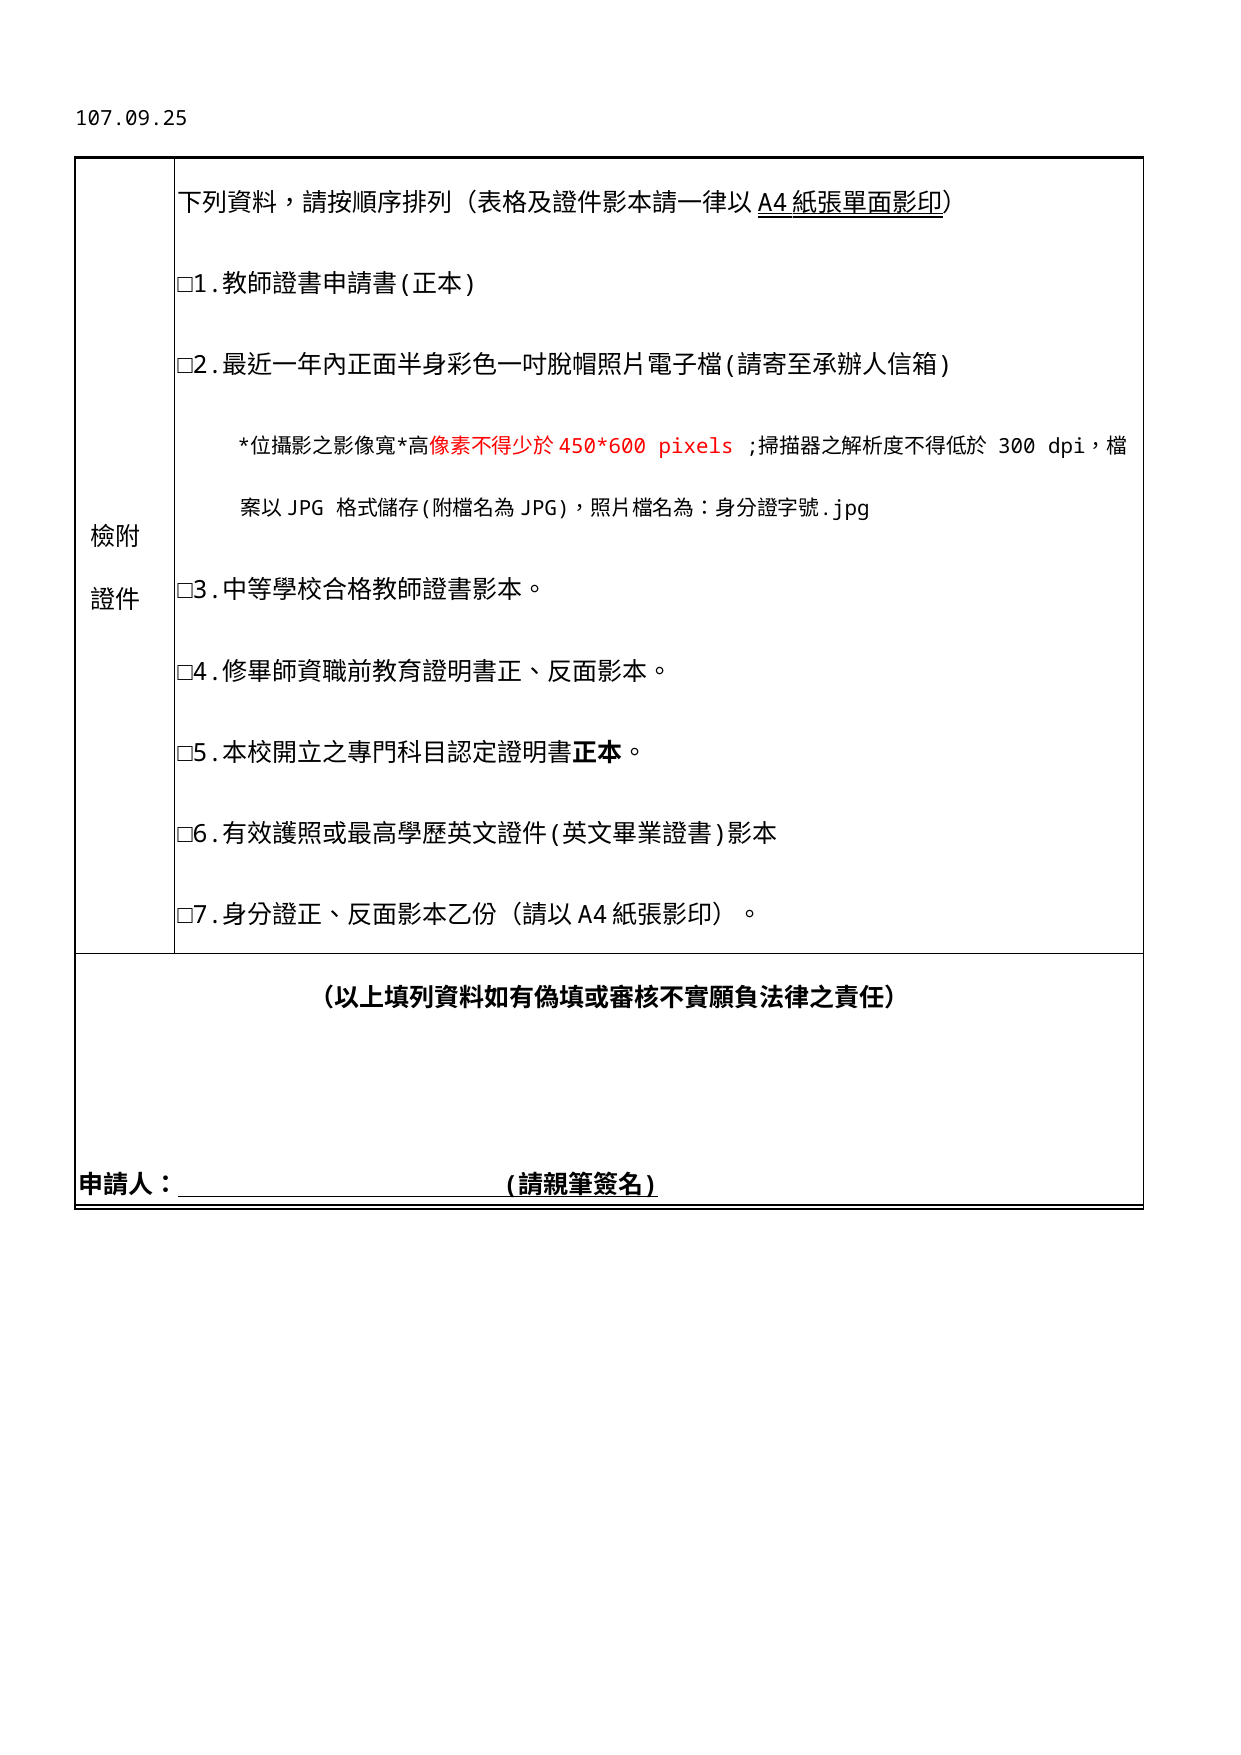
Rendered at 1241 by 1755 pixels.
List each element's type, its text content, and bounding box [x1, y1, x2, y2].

table_cell （以上填列資料如有偽填或審核不實願負法律之責任） 申請人： (請親筆簽名) [76, 954, 1143, 1203]
table_cell 檢附證件 [76, 159, 174, 952]
table_cell 下列資料，請按順序排列（表格及證件影本請一律以A4紙張單面影印） □1.教師證書申請書(正本) □2.最近一年內正面半身彩色一吋脫帽照片電子檔(請寄至承辦人信箱) *位攝影之影像寬*高像素不得少於450*600 pixels ;掃描器之解析度不得低於 300 dpi，檔案以JPG 格式儲存(附檔名為JPG)，照片檔名為：身分證字號.jpg □3.中等學校合格教師證書影本。 □4.修畢師資職前教育證明書正、反面影本。 □5.本校開立之專門科目認定證明書正本。 □6.有效護照或最高學歷英文證件(英文畢業證書)影本 □7.身分證正、反面影本乙份（請以A4紙張影印）。 [175, 159, 1143, 952]
